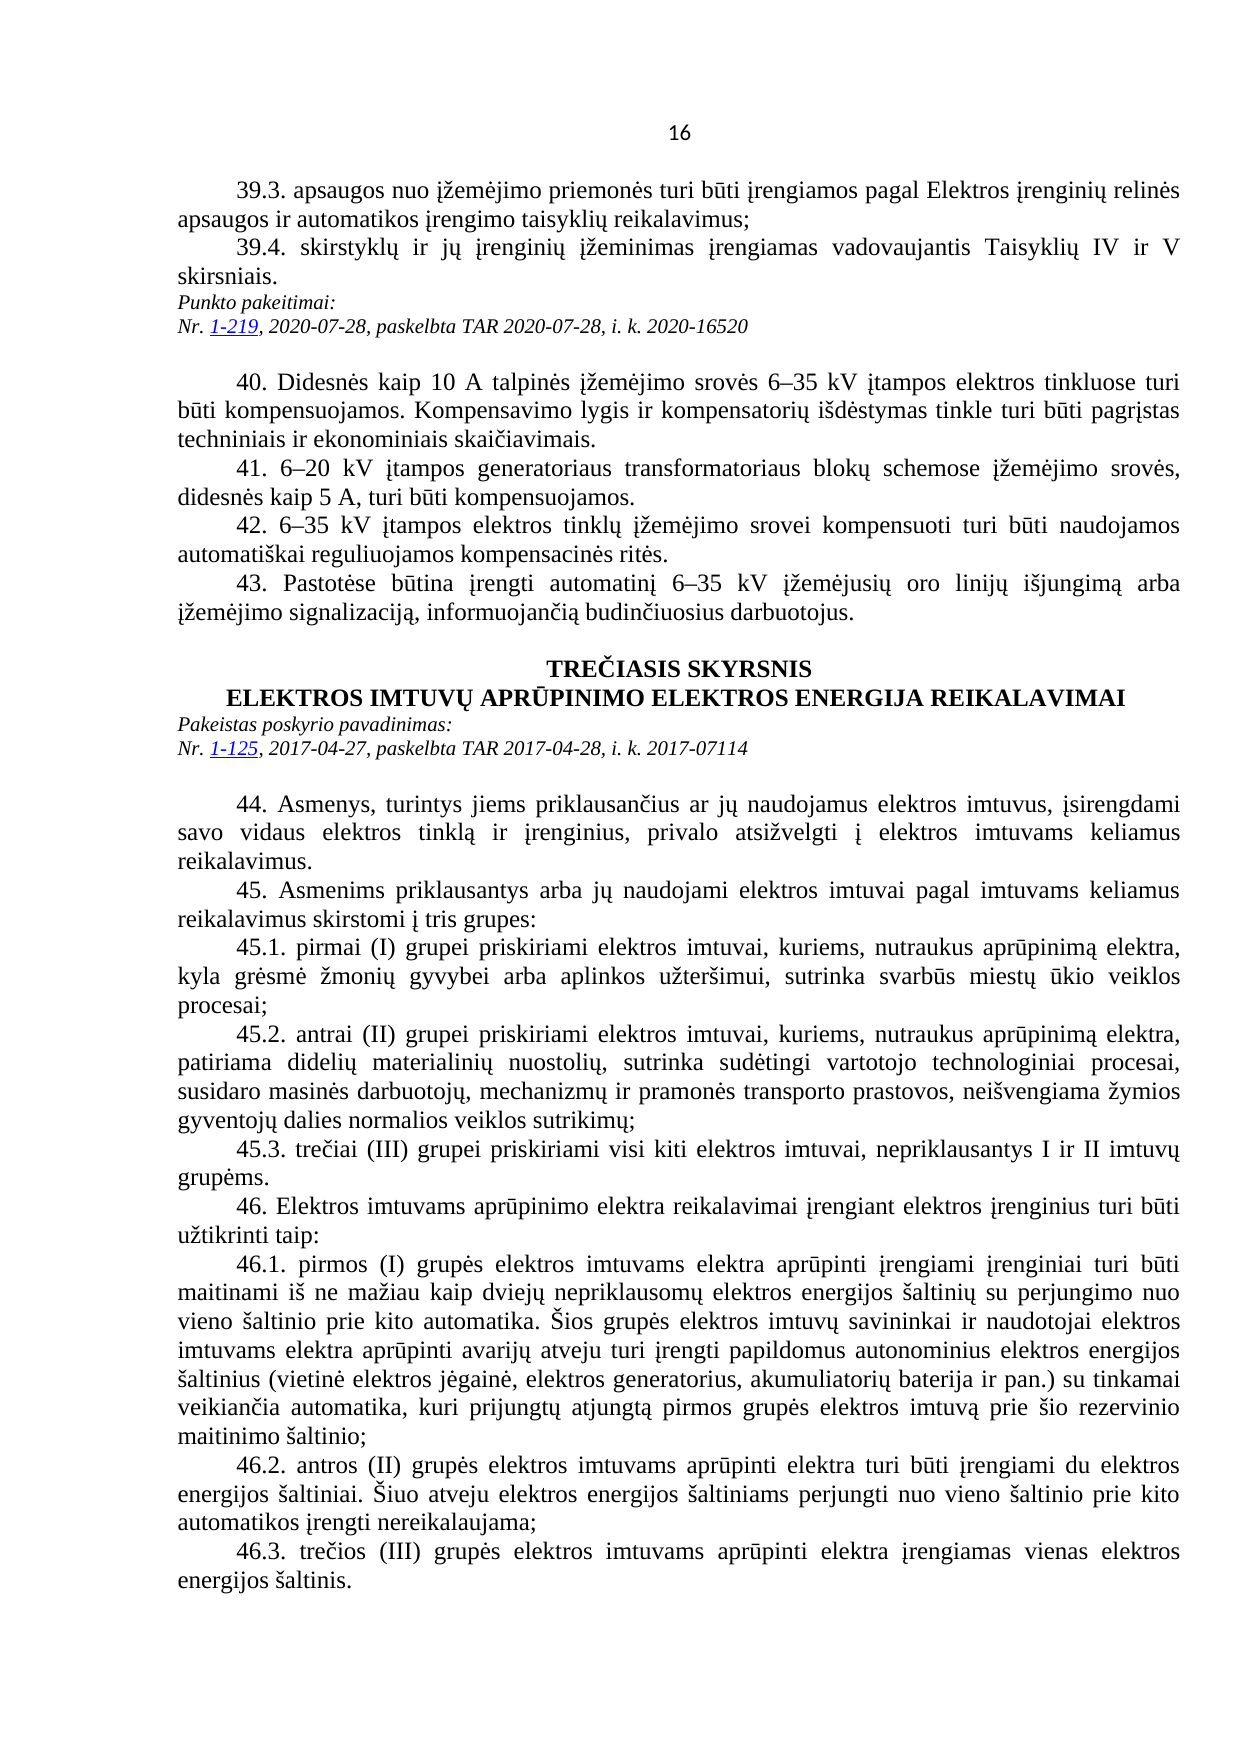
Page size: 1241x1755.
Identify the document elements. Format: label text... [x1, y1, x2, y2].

text 39.4. skirstyklų ir jų įrenginių įžeminimas įrengiamas vadovaujantis Taisyklių IV ir V skirsniais. [177, 232, 1181, 290]
text 41. 6–20 kV įtampos generatoriaus transformatoriaus blokų schemose įžemėjimo srovės, didesnės kaip 5 A, turi būti kompensuojamos. [177, 453, 1181, 511]
text 42. 6–35 kV įtampos elektros tinklų įžemėjimo srovei kompensuoti turi būti naudojamos automatiškai reguliuojamos kompensacinės ritės. [177, 511, 1181, 568]
text Punkto pakeitimai: [177, 290, 1181, 314]
text 45.3. trečiai (III) grupei priskiriami visi kiti elektros imtuvai, nepriklausantys I ir II imtuvų grupėms. [177, 1134, 1181, 1191]
text 45.1. pirmai (I) grupei priskiriami elektros imtuvai, kuriems, nutraukus aprūpinimą elektra, kyla grėsmė žmonių gyvybei arba aplinkos užteršimui, sutrinka svarbūs miestų ūkio veiklos procesai; [177, 932, 1181, 1019]
text 46.2. antros (II) grupės elektros imtuvams aprūpinti elektra turi būti įrengiami du elektros energijos šaltiniai. Šiuo atveju elektros energijos šaltiniams perjungti nuo vieno šaltinio prie kito automatikos įrengti nereikalaujama; [177, 1450, 1181, 1536]
text 45. Asmenims priklausantys arba jų naudojami elektros imtuvai pagal imtuvams keliamus reikalavimus skirstomi į tris grupes: [177, 875, 1181, 932]
text TREČIASIS SKYRSNIS [177, 654, 1181, 683]
text 46.3. trečios (III) grupės elektros imtuvams aprūpinti elektra įrengiamas vienas elektros energijos šaltinis. [177, 1536, 1181, 1594]
text 46. Elektros imtuvams aprūpinimo elektra reikalavimai įrengiant elektros įrenginius turi būti užtikrinti taip: [177, 1191, 1181, 1249]
text 44. Asmenys, turintys jiems priklausančius ar jų naudojamus elektros imtuvus, įsirengdami savo vidaus elektros tinklą ir įrenginius, privalo atsižvelgti į elektros imtuvams keliamus reikalavimus. [177, 789, 1181, 875]
text 46.1. pirmos (I) grupės elektros imtuvams elektra aprūpinti įrengiami įrenginiai turi būti maitinami iš ne mažiau kaip dviejų nepriklausomų elektros energijos šaltinių su perjungimo nuo vieno šaltinio prie kito automatika. Šios grupės elektros imtuvų savininkai ir naudotojai elektros imtuvams elektra aprūpinti avarijų atveju turi įrengti papildomus autonominius elektros energijos šaltinius (vietinė elektros jėgainė, elektros generatorius, akumuliatorių baterija ir pan.) su tinkamai veikiančia automatika, kuri prijungtų atjungtą pirmos grupės elektros imtuvą prie šio rezervinio maitinimo šaltinio; [177, 1249, 1181, 1450]
text 45.2. antrai (II) grupei priskiriami elektros imtuvai, kuriems, nutraukus aprūpinimą elektra, patiriama didelių materialinių nuostolių, sutrinka sudėtingi vartotojo technologiniai procesai, susidaro masinės darbuotojų, mechanizmų ir pramonės transporto prastovos, neišvengiama žymios gyventojų dalies normalios veiklos sutrikimų; [177, 1019, 1181, 1134]
text 43. Pastotėse būtina įrengti automatinį 6–35 kV įžemėjusių oro linijų išjungimą arba įžemėjimo signalizaciją, informuojančią budinčiuosius darbuotojus. [177, 568, 1181, 626]
text Pakeistas poskyrio pavadinimas: [177, 712, 1181, 736]
text ELEKTROS IMTUVŲ APRŪPINIMO ELEKTROS ENERGIJA REIKALAVIMAI [177, 683, 1181, 712]
text Nr. 1-219, 2020-07-28, paskelbta TAR 2020-07-28, i. k. 2020-16520 [177, 314, 1181, 338]
text 39.3. apsaugos nuo įžemėjimo priemonės turi būti įrengiamos pagal Elektros įrenginių relinės apsaugos ir automatikos įrengimo taisyklių reikalavimus; [177, 175, 1181, 232]
text 40. Didesnės kaip 10 A talpinės įžemėjimo srovės 6–35 kV įtampos elektros tinkluose turi būti kompensuojamos. Kompensavimo lygis ir kompensatorių išdėstymas tinkle turi būti pagrįstas techniniais ir ekonominiais skaičiavimais. [177, 367, 1181, 453]
text Nr. 1-125, 2017-04-27, paskelbta TAR 2017-04-28, i. k. 2017-07114 [177, 736, 1181, 760]
